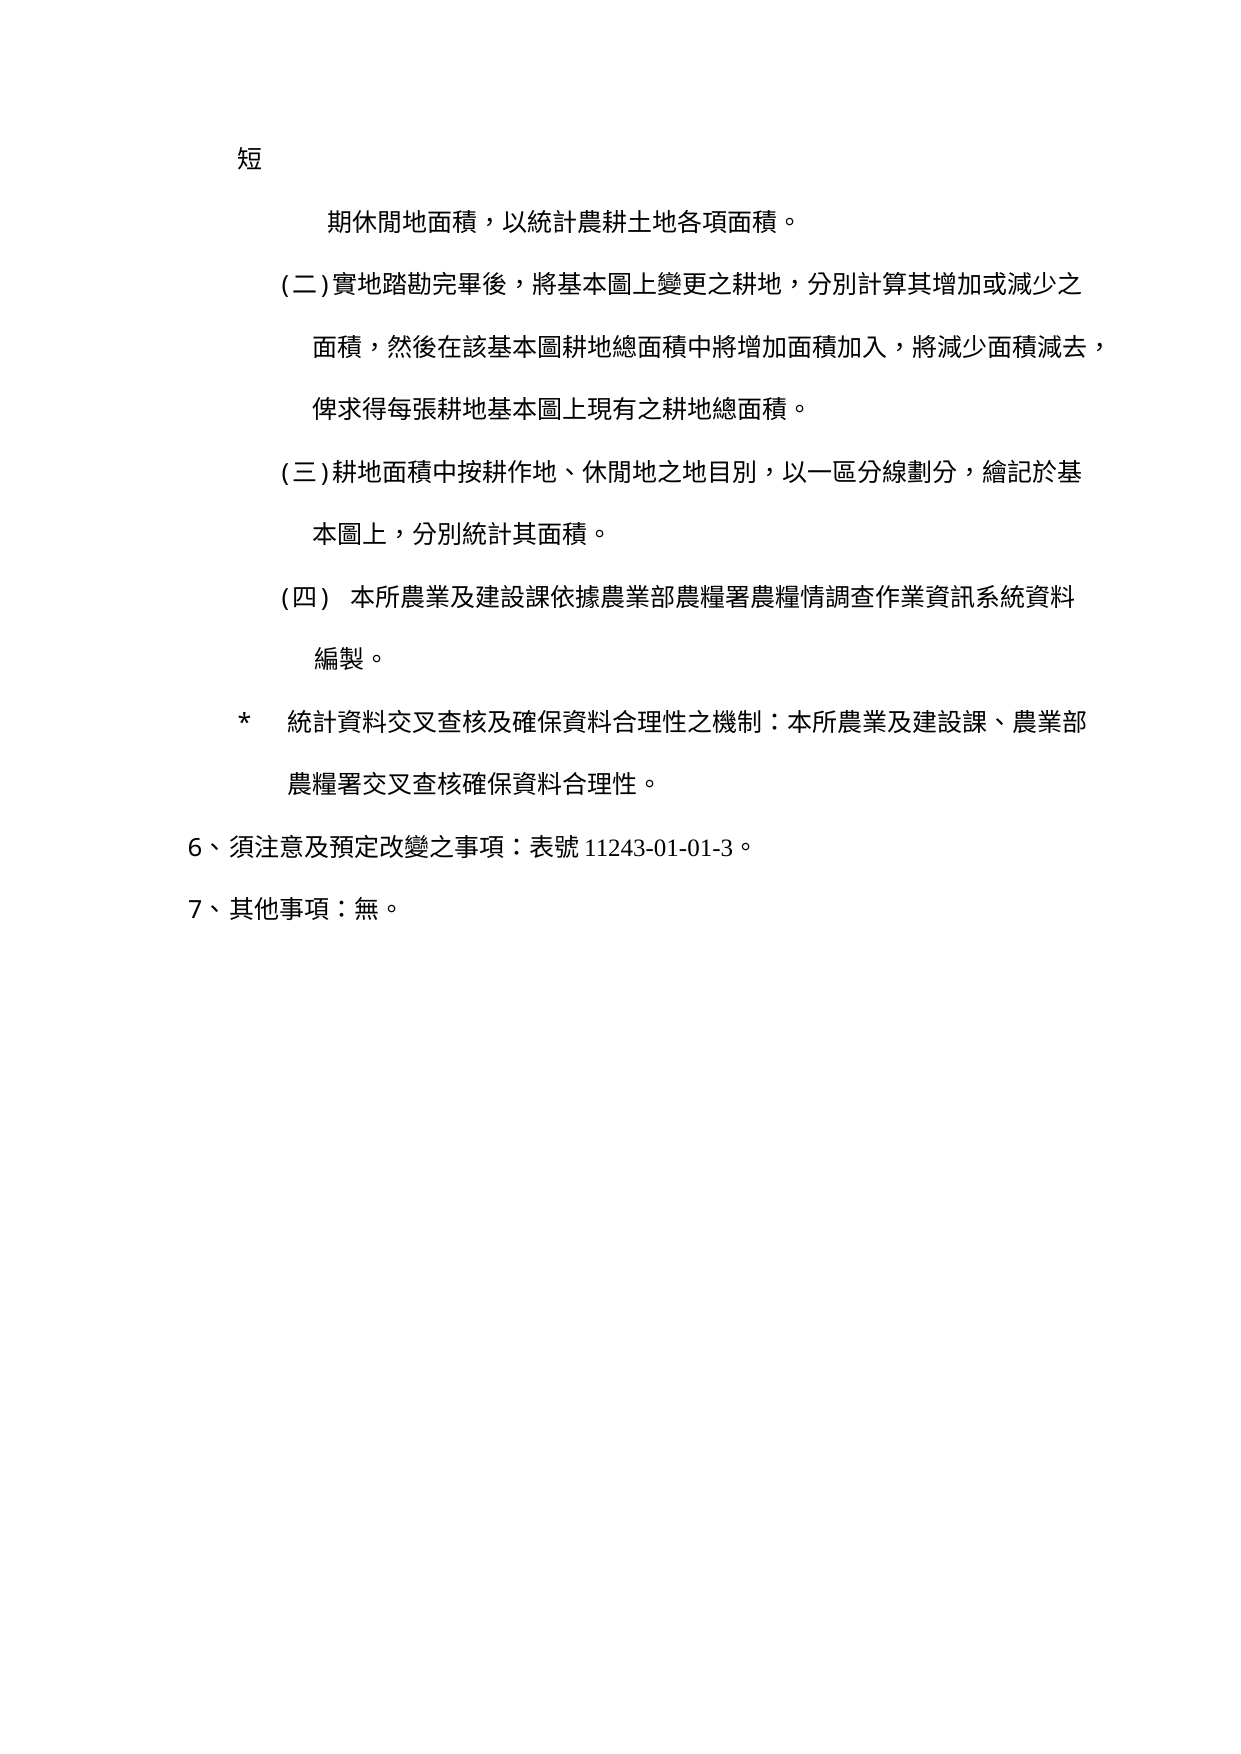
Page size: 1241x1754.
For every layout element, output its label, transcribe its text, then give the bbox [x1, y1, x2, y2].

text 期休閒地面積，以統計農耕土地各項面積。 [237, 179, 1087, 241]
text (四) 本所農業及建設課依據農業部農糧署農糧情調查作業資訊系統資料編製。 [187, 554, 1087, 679]
list 須注意及預定改變之事項：表號11243-01-01-3。 [187, 804, 1087, 866]
text 短 [237, 116, 1087, 179]
text (二)實地踏勘完畢後，將基本圖上變更之耕地，分別計算其增加或減少之面積，然後在該基本圖耕地總面積中將增加面積加入，將減少面積減去，俾求得每張耕地基本圖上現有之耕地總面積。 [187, 241, 1087, 429]
list 統計資料交叉查核及確保資料合理性之機制：本所農業及建設課、農業部農糧署交叉查核確保資料合理性。 [237, 679, 1087, 804]
text (三)耕地面積中按耕作地、休閒地之地目別，以一區分線劃分，繪記於基本圖上，分別統計其面積。 [187, 429, 1087, 554]
list 其他事項：無。 [187, 866, 1087, 929]
